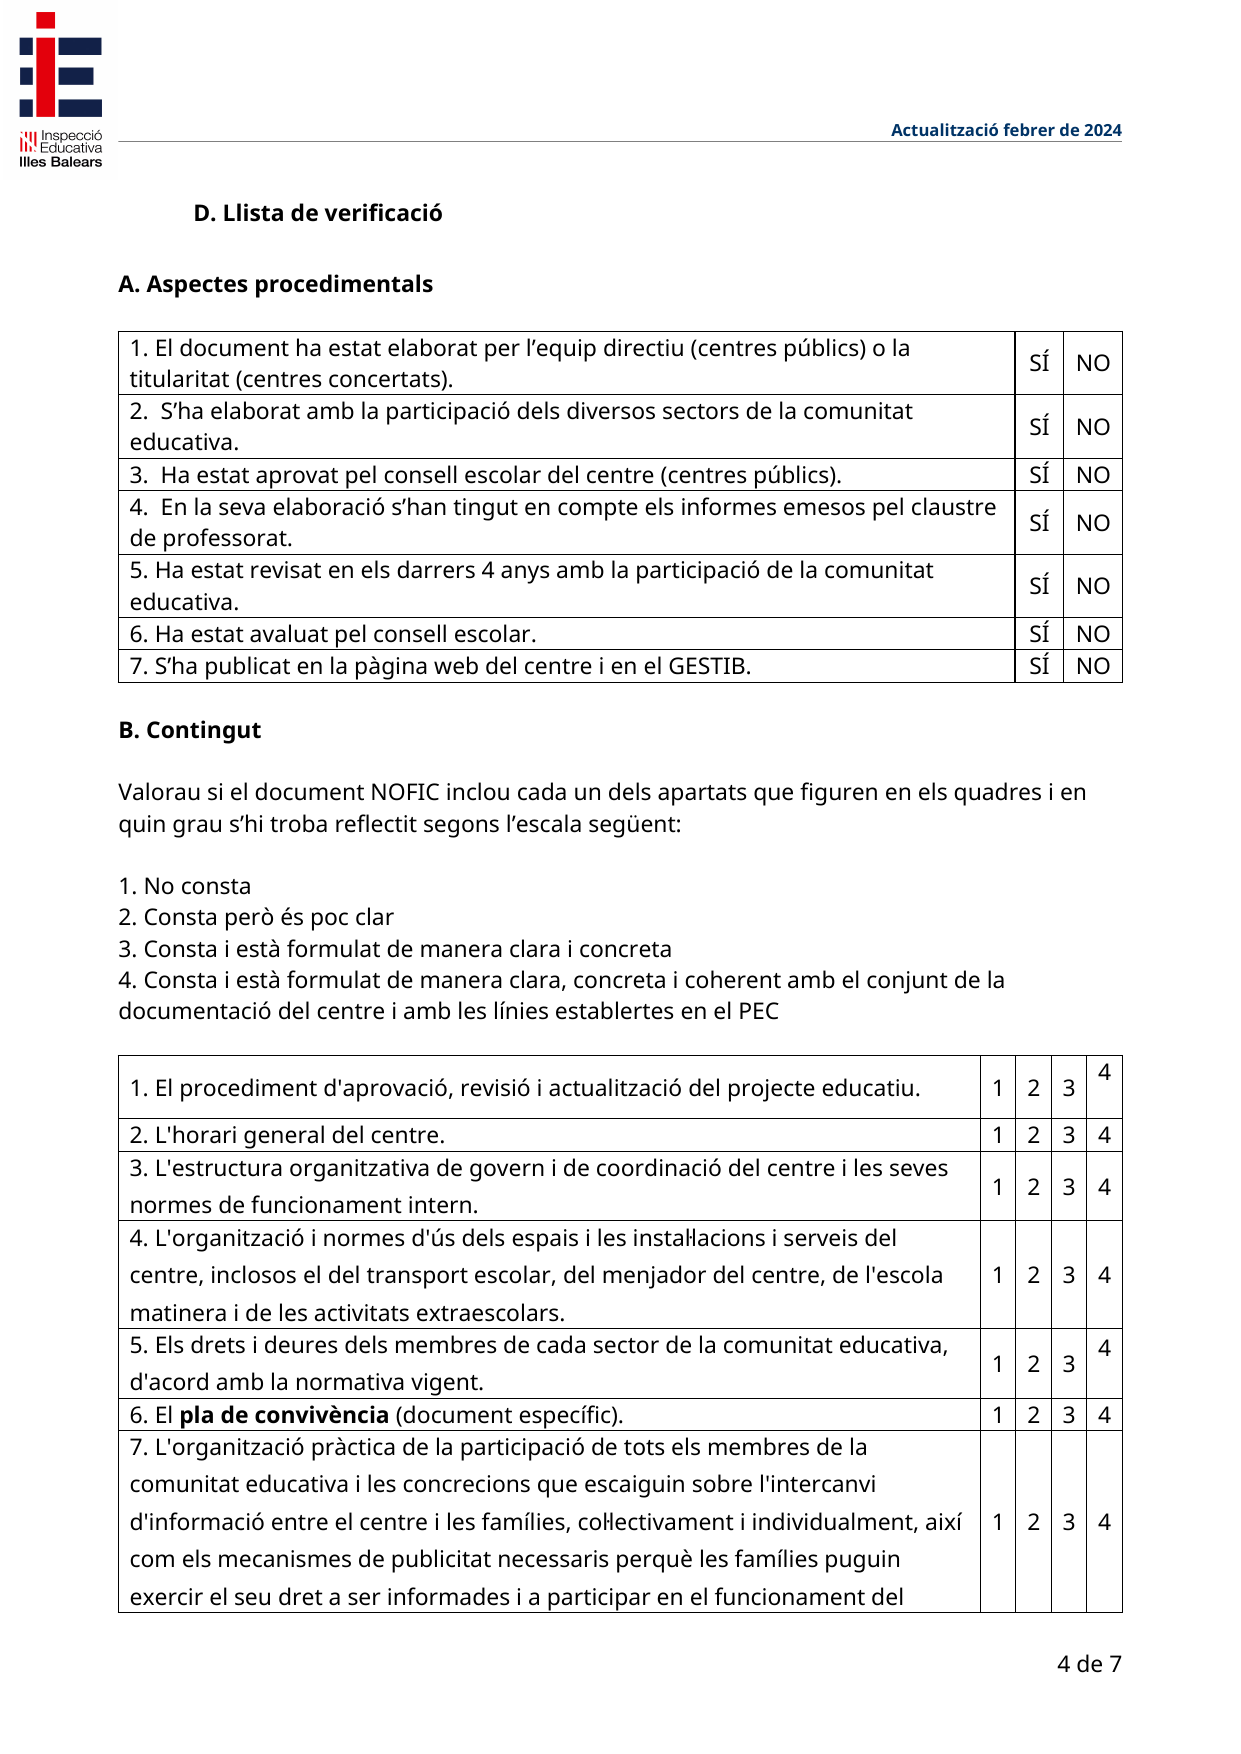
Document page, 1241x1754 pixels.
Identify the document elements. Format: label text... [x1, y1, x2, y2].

table_cell 6. El pla de convivència (document específic). [119, 1399, 980, 1430]
table_cell 7. S’ha publicat en la pàgina web del centre i en el GESTIB. [119, 650, 1014, 682]
table_cell 1 [981, 1119, 1015, 1151]
table_cell 3. Ha estat aprovat pel consell escolar del centre (centres públics). [119, 459, 1014, 490]
text 4. Consta i està formulat de manera clara, concreta i coherent amb el conjunt de la documentació del centre i amb les línies establertes en el PEC [118, 964, 1122, 1026]
table_header 3 [1052, 1056, 1086, 1118]
table_cell 4. L'organització i normes d'ús dels espais i les instal·lacions i serveis del centre, inclosos el del transport escolar, del menjador del centre, de l'escola matinera i de les activitats extraescolars. [119, 1221, 980, 1328]
table_cell SÍ [1016, 491, 1063, 553]
table_header 2 [1016, 1056, 1051, 1118]
table_cell 5. Ha estat revisat en els darrers 4 anys amb la participació de la comunitat educativa. [119, 555, 1014, 617]
table_cell 3 [1052, 1119, 1086, 1151]
table_cell SÍ [1016, 395, 1063, 458]
table_cell 4 [1087, 1329, 1122, 1397]
table_cell NO [1064, 650, 1122, 682]
table_header 1. El document ha estat elaborat per l’equip directiu (centres públics) o la titularitat (centres concertats). [119, 332, 1014, 394]
table_cell 3 [1052, 1221, 1086, 1328]
table_cell SÍ [1016, 618, 1063, 649]
table_cell 4 [1087, 1119, 1122, 1151]
text 1. No consta [118, 870, 1122, 901]
table_header NO [1064, 332, 1122, 394]
table_cell NO [1064, 491, 1122, 553]
table_cell SÍ [1016, 555, 1063, 617]
table_cell 4. En la seva elaboració s’han tingut en compte els informes emesos pel claustre de professorat. [119, 491, 1014, 553]
table_cell 3 [1052, 1431, 1086, 1612]
table_cell 2 [1016, 1329, 1051, 1397]
table_cell 7. L'organització pràctica de la participació de tots els membres de la comunitat educativa i les concrecions que escaiguin sobre l'intercanvi d'informació entre el centre i les famílies, col·lectivament i individualment, així com els mecanismes de publicitat necessaris perquè les famílies puguin exercir el seu dret a ser informades i a participar en el funcionament del [119, 1431, 980, 1612]
subtitle D. Llista de verificació [118, 197, 1122, 228]
table_cell SÍ [1016, 650, 1063, 682]
table_cell 6. Ha estat avaluat pel consell escolar. [119, 618, 1014, 649]
table_cell 3 [1052, 1152, 1086, 1220]
table_cell 4 [1087, 1399, 1122, 1430]
table_cell 5. Els drets i deures dels membres de cada sector de la comunitat educativa, d'acord amb la normativa vigent. [119, 1329, 980, 1397]
table_cell 1 [981, 1152, 1015, 1220]
table_header 1. El procediment d'aprovació, revisió i actualització del projecte educatiu. [119, 1056, 980, 1118]
table_cell NO [1064, 618, 1122, 649]
table_cell 4 [1087, 1152, 1122, 1220]
table_cell NO [1064, 555, 1122, 617]
table_cell NO [1064, 395, 1122, 458]
table_cell 1 [981, 1329, 1015, 1397]
table_cell NO [1064, 459, 1122, 490]
table_cell 1 [981, 1399, 1015, 1430]
table_header 4 [1087, 1056, 1122, 1118]
table_cell 3 [1052, 1399, 1086, 1430]
table_cell 2 [1016, 1119, 1051, 1151]
picture [3, 0, 119, 180]
table_cell 2. S’ha elaborat amb la participació dels diversos sectors de la comunitat educativa. [119, 395, 1014, 458]
table_cell 2 [1016, 1399, 1051, 1430]
table_cell 2 [1016, 1221, 1051, 1328]
text Valorau si el document NOFIC inclou cada un dels apartats que figuren en els quadres i en quin grau s’hi troba reflectit segons l’escala següent: [118, 776, 1122, 839]
table_cell 1 [981, 1221, 1015, 1328]
table_cell SÍ [1016, 459, 1063, 490]
text B. Contingut [118, 714, 1122, 745]
table_cell 4 [1087, 1431, 1122, 1612]
table_cell 2 [1016, 1431, 1051, 1612]
text 2. Consta però és poc clar [118, 901, 1122, 933]
text 3. Consta i està formulat de manera clara i concreta [118, 933, 1122, 964]
table_cell 1 [981, 1431, 1015, 1612]
table_cell 2. L'horari general del centre. [119, 1119, 980, 1151]
table_cell 4 [1087, 1221, 1122, 1328]
table_cell 3 [1052, 1329, 1086, 1397]
table_header SÍ [1016, 332, 1063, 394]
table_header 1 [981, 1056, 1015, 1118]
table_cell 2 [1016, 1152, 1051, 1220]
table_cell 3. L'estructura organitzativa de govern i de coordinació del centre i les seves normes de funcionament intern. [119, 1152, 980, 1220]
text A. Aspectes procedimentals [118, 268, 1122, 299]
